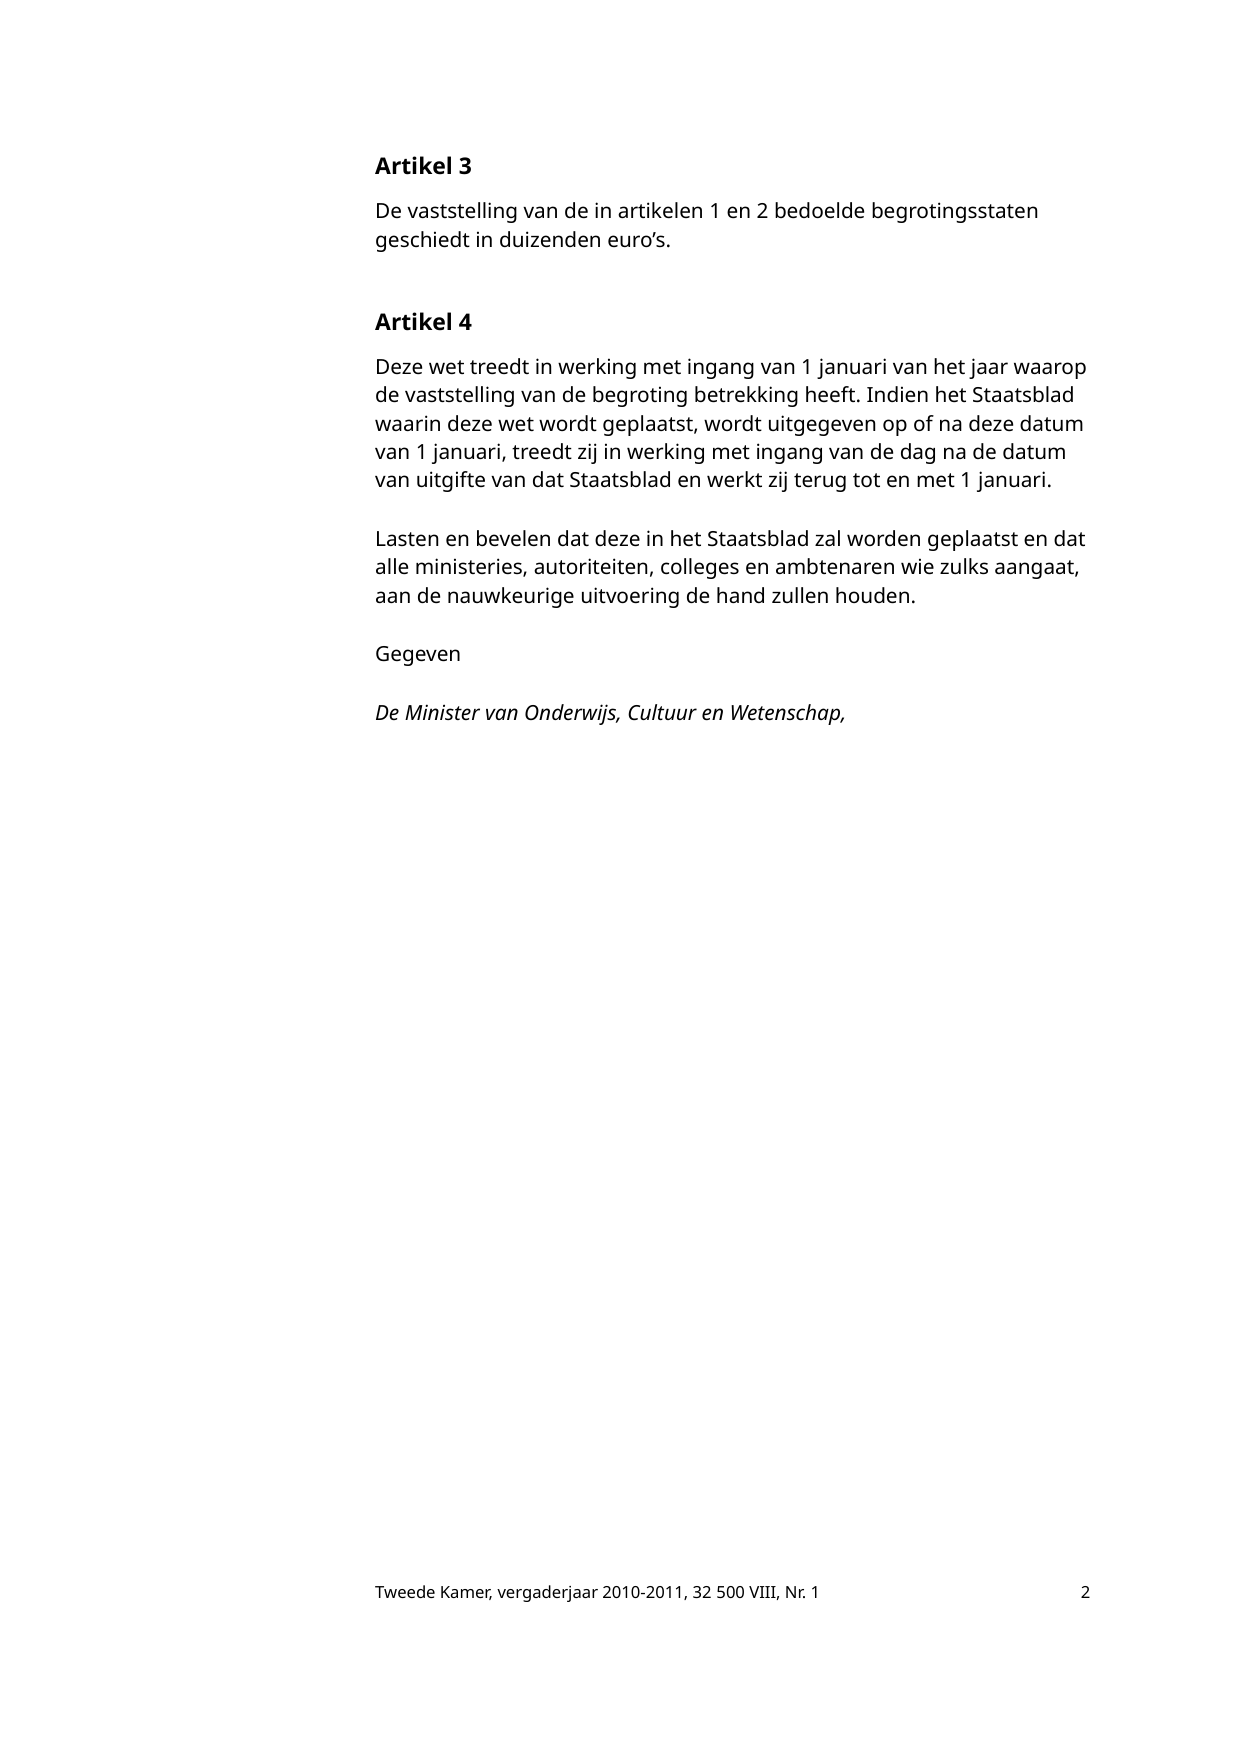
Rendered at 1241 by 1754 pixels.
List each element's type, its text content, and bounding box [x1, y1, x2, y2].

text Lasten en bevelen dat deze in het Staatsblad zal worden geplaatst en dat alle ministeries, autoriteiten, colleges en ambtenaren wie zulks aangaat, aan de nauwkeurige uitvoering de hand zullen houden. [375, 524, 1090, 609]
subtitle Artikel 3 [375, 150, 1090, 181]
text Deze wet treedt in werking met ingang van 1 januari van het jaar waarop de vaststelling van de begroting betrekking heeft. Indien het Staatsblad waarin deze wet wordt geplaatst, wordt uitgegeven op of na deze datum van 1 januari, treedt zij in werking met ingang van de dag na de datum van uitgifte van dat Staatsblad en werkt zij terug tot en met 1 januari. [375, 352, 1090, 494]
text De Minister van Onderwijs, Cultuur en Wetenschap, [375, 698, 1090, 726]
subtitle Artikel 4 [375, 306, 1090, 337]
text Gegeven [375, 639, 1090, 668]
text De vaststelling van de in artikelen 1 en 2 bedoelde begrotingsstaten geschiedt in duizenden euro’s. [375, 196, 1090, 253]
